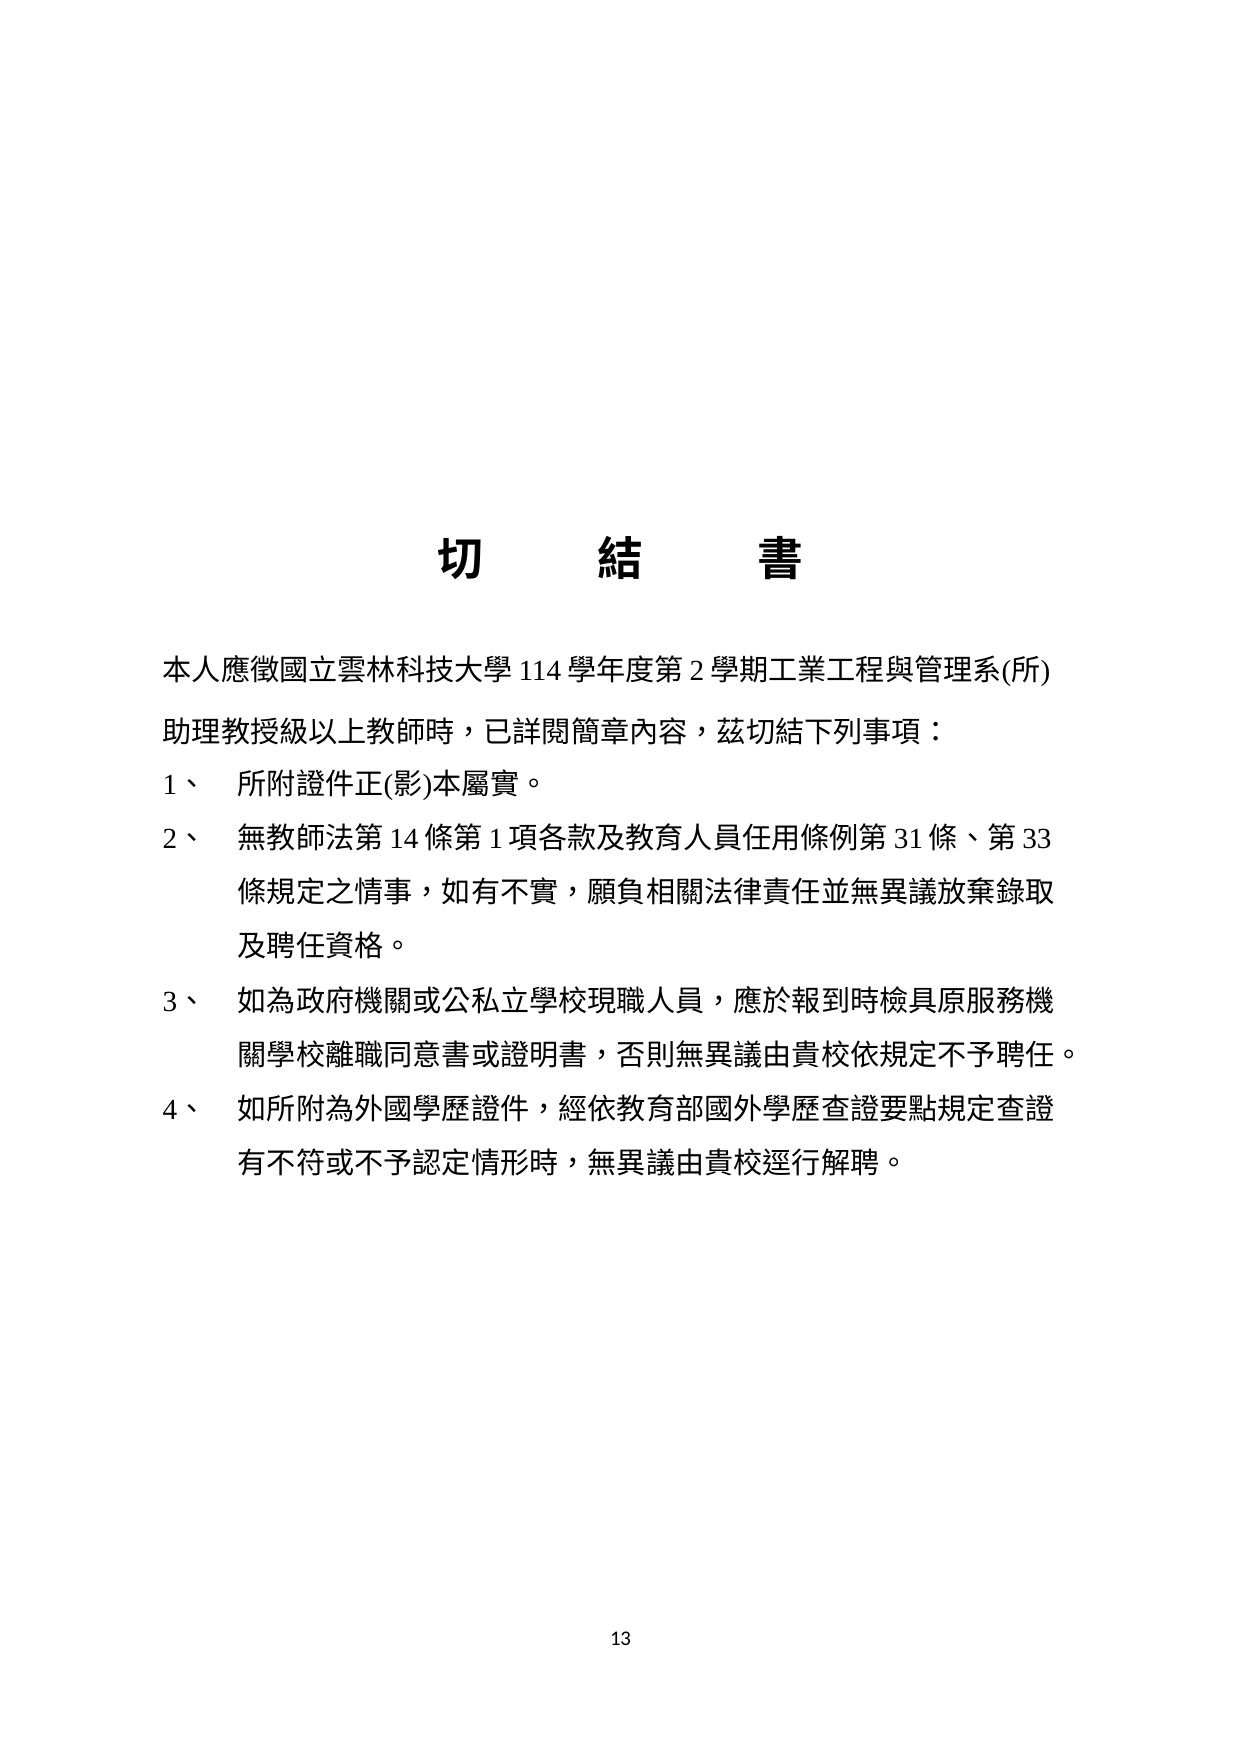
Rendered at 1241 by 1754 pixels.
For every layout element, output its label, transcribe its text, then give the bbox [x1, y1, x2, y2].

list 如所附為外國學歷證件，經依教育部國外學歷查證要點規定查證有不符或不予認定情形時，無異議由貴校逕行解聘。 [162, 1076, 1078, 1184]
text 切 結 書 [162, 522, 1078, 588]
list 所附證件正(影)本屬實。 [162, 751, 1078, 805]
list 如為政府機關或公私立學校現職人員，應於報到時檢具原服務機關學校離職同意書或證明書，否則無異議由貴校依規定不予聘任。 [162, 968, 1078, 1076]
text 本人應徵國立雲林科技大學114學年度第2學期工業工程與管理系(所)助理教授級以上教師時，已詳閱簡章內容，茲切結下列事項： [162, 626, 1078, 751]
list 無教師法第14條第1項各款及教育人員任用條例第31條、第33條規定之情事，如有不實，願負相關法律責任並無異議放棄錄取及聘任資格。 [162, 805, 1078, 968]
